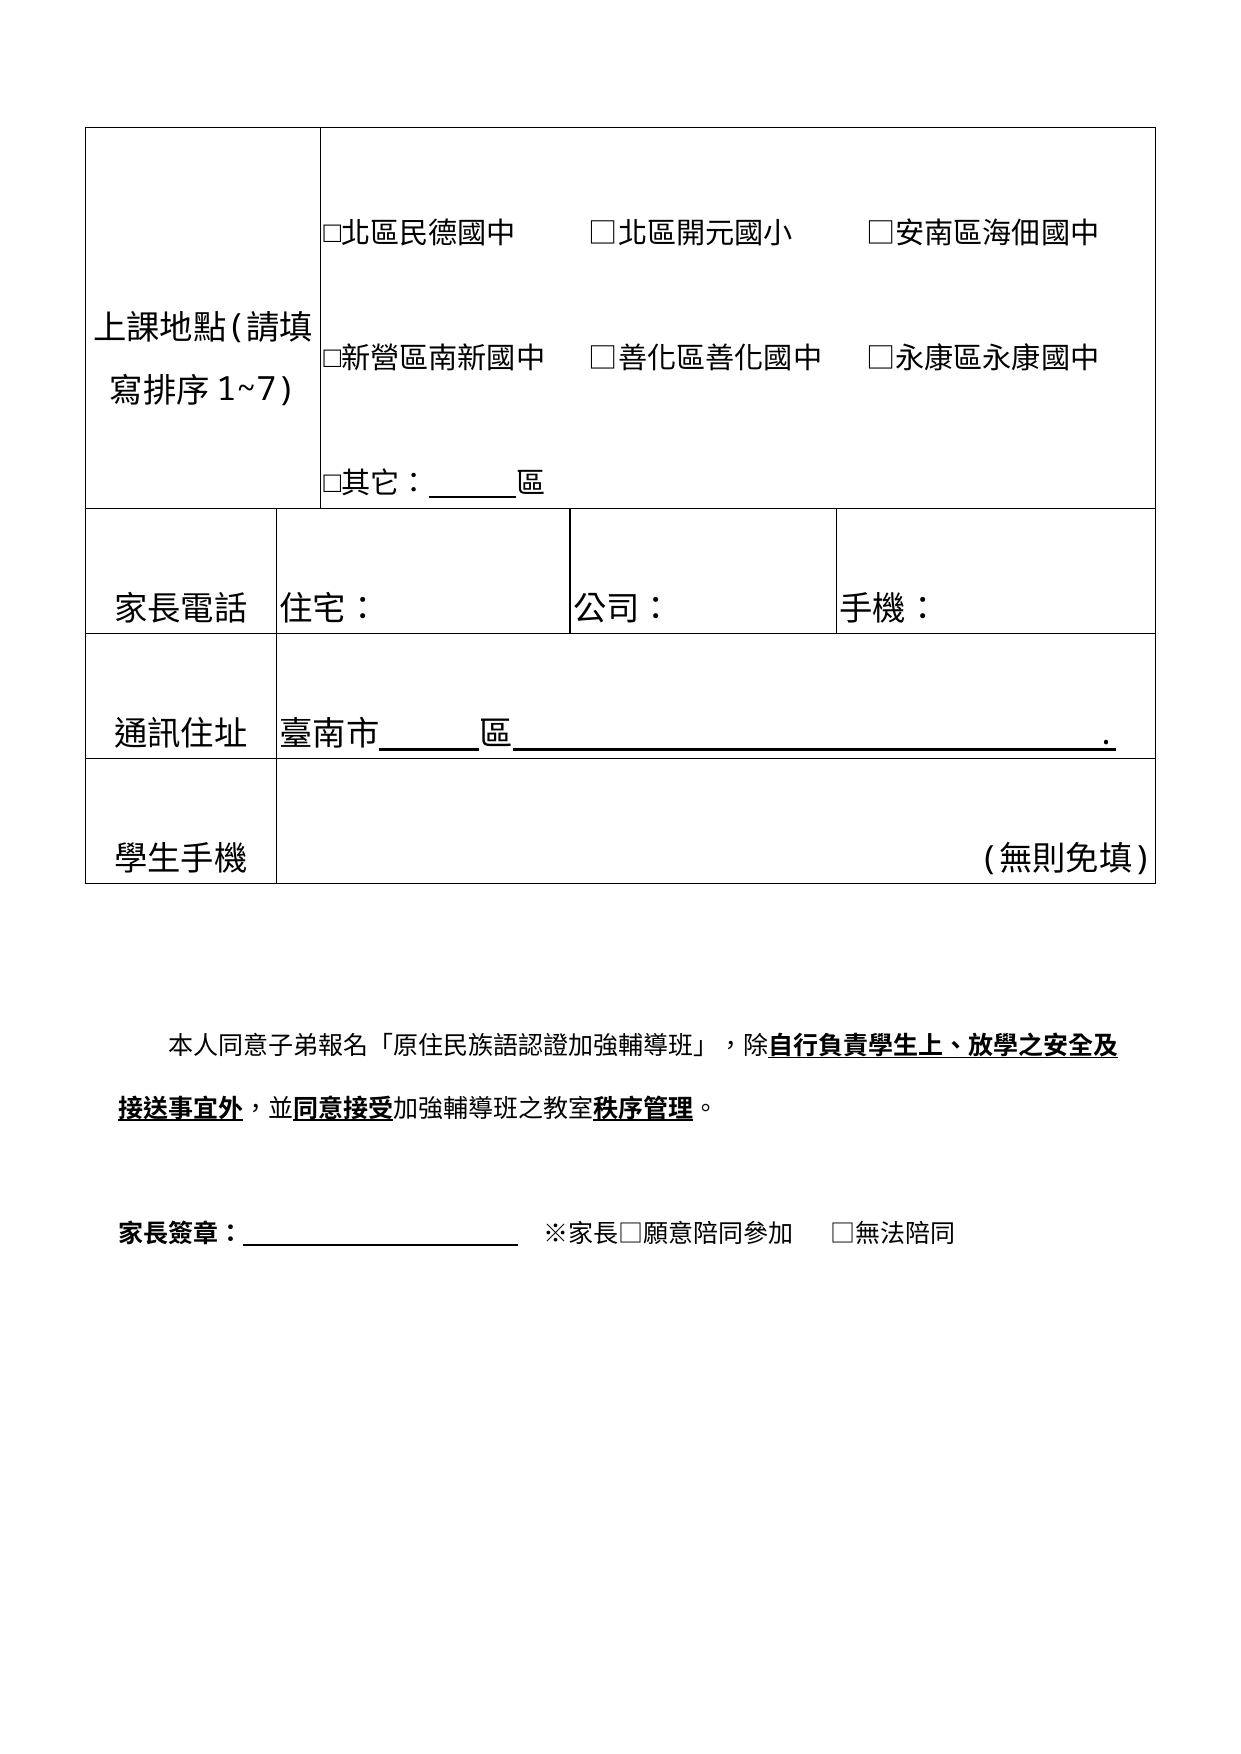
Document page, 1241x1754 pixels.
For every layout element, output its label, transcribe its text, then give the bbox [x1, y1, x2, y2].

text 本人同意子弟報名「原住民族語認證加強輔導班」，除自行負責學生上、放學之安全及接送事宜外，並同意接受加強輔導班之教室秩序管理。 [118, 1002, 1122, 1127]
table_cell 學生手機 [86, 759, 276, 883]
table_cell 公司： [571, 509, 836, 633]
table_cell 上課地點(請填寫排序1~7) [86, 128, 320, 508]
table_cell 臺南市 區 . [277, 634, 1155, 758]
table_cell 住宅： [277, 509, 569, 633]
table_cell 家長電話 [86, 509, 276, 633]
table_cell 手機： [837, 509, 1155, 633]
table_cell 通訊住址 [86, 634, 276, 758]
text 家長簽章： ※家長□願意陪同參加 □無法陪同 [118, 1189, 1122, 1252]
table_cell □北區民德國中 □北區開元國小 □安南區海佃國中 □新營區南新國中 □善化區善化國中 □永康區永康國中 □其它： 區 [321, 128, 1155, 508]
table_cell (無則免填) [277, 759, 1155, 883]
